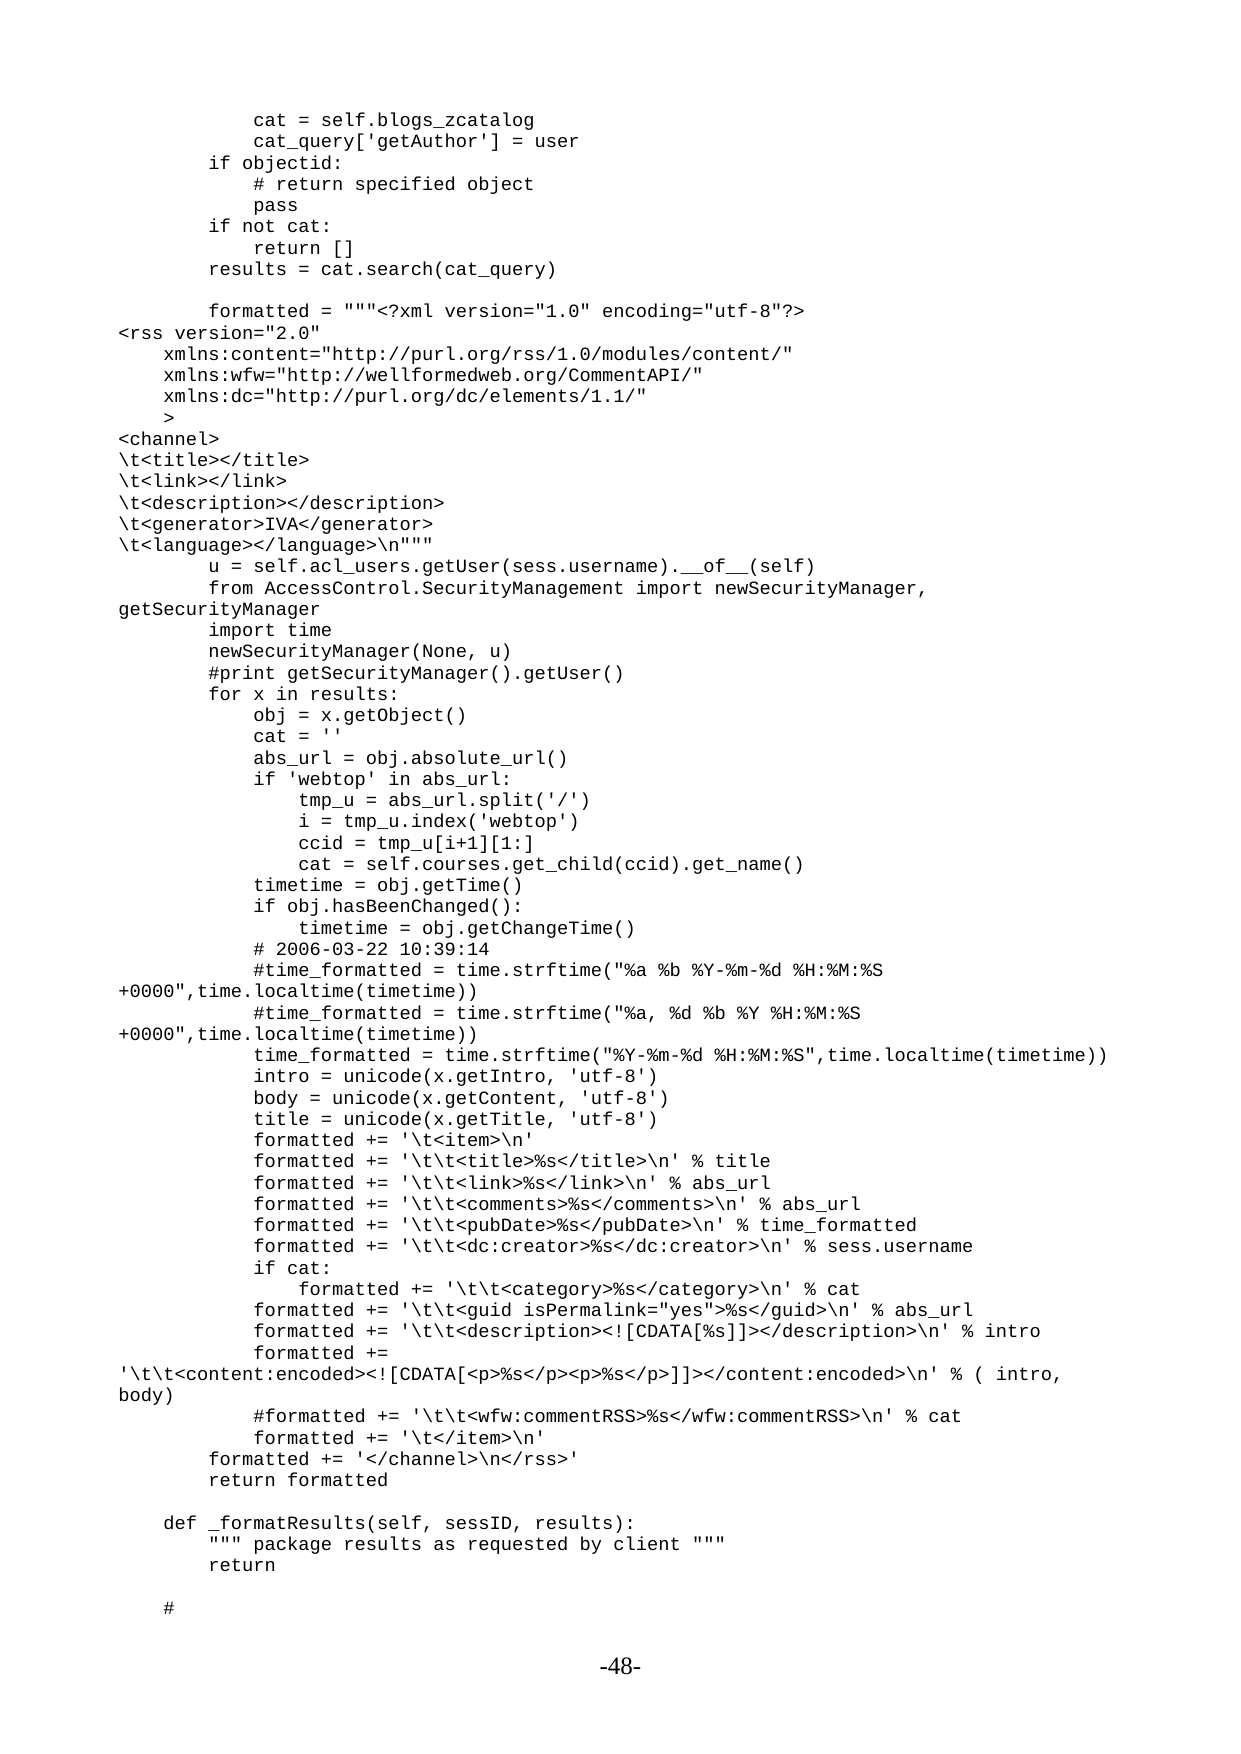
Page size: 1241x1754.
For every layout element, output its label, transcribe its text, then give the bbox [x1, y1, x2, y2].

text formatted += '\t\t<dc:creator>%s</dc:creator>\n' % sess.username [118, 1237, 1122, 1258]
text formatted += '\t\t<comments>%s</comments>\n' % abs_url [118, 1195, 1122, 1216]
text <channel> [118, 430, 1122, 451]
text <rss version="2.0" [118, 323, 1122, 345]
text cat = '' [118, 727, 1122, 748]
text xmlns:dc="http://purl.org/dc/elements/1.1/" [118, 387, 1122, 408]
text #time_formatted = time.strftime("%a %b %Y-%m-%d %H:%M:%S +0000",time.localtime(timetime)) [118, 961, 1122, 1003]
text xmlns:content="http://purl.org/rss/1.0/modules/content/" [118, 345, 1122, 366]
text xmlns:wfw="http://wellformedweb.org/CommentAPI/" [118, 366, 1122, 387]
text abs_url = obj.absolute_url() [118, 748, 1122, 770]
text #print getSecurityManager().getUser() [118, 663, 1122, 685]
text formatted = """<?xml version="1.0" encoding="utf-8"?> [118, 302, 1122, 323]
text formatted += '\t\t<category>%s</category>\n' % cat [118, 1280, 1122, 1301]
text pass [118, 196, 1122, 217]
text \t<title></title> [118, 451, 1122, 472]
text formatted += '\t\t<guid isPermalink="yes">%s</guid>\n' % abs_url [118, 1301, 1122, 1322]
text > [118, 408, 1122, 430]
text if not cat: [118, 217, 1122, 238]
text intro = unicode(x.getIntro, 'utf-8') [118, 1067, 1122, 1088]
text # [118, 1598, 1122, 1620]
text time_formatted = time.strftime("%Y-%m-%d %H:%M:%S",time.localtime(timetime)) [118, 1046, 1122, 1067]
text \t<link></link> [118, 472, 1122, 493]
text u = self.acl_users.getUser(sess.username).__of__(self) [118, 557, 1122, 578]
text if 'webtop' in abs_url: [118, 770, 1122, 791]
text def _formatResults(self, sessID, results): [118, 1513, 1122, 1535]
text \t<description></description> [118, 493, 1122, 515]
text formatted += '\t\t<content:encoded><![CDATA[<p>%s</p><p>%s</p>]]></content:encoded>\n' % ( intro, body) [118, 1343, 1122, 1407]
text formatted += '\t<item>\n' [118, 1131, 1122, 1152]
text tmp_u = abs_url.split('/') [118, 791, 1122, 812]
text #time_formatted = time.strftime("%a, %d %b %Y %H:%M:%S +0000",time.localtime(timetime)) [118, 1003, 1122, 1046]
text formatted += '\t\t<title>%s</title>\n' % title [118, 1152, 1122, 1173]
text i = tmp_u.index('webtop') [118, 812, 1122, 833]
text cat = self.blogs_zcatalog [118, 111, 1122, 132]
text body = unicode(x.getContent, 'utf-8') [118, 1088, 1122, 1110]
text #formatted += '\t\t<wfw:commentRSS>%s</wfw:commentRSS>\n' % cat [118, 1407, 1122, 1428]
text formatted += '</channel>\n</rss>' [118, 1450, 1122, 1471]
text if cat: [118, 1258, 1122, 1280]
text formatted += '\t\t<pubDate>%s</pubDate>\n' % time_formatted [118, 1216, 1122, 1237]
text """ package results as requested by client """ [118, 1535, 1122, 1556]
text return formatted [118, 1471, 1122, 1492]
text # 2006-03-22 10:39:14 [118, 940, 1122, 961]
text if obj.hasBeenChanged(): [118, 897, 1122, 918]
text formatted += '\t\t<link>%s</link>\n' % abs_url [118, 1173, 1122, 1195]
text newSecurityManager(None, u) [118, 642, 1122, 663]
text obj = x.getObject() [118, 706, 1122, 727]
text timetime = obj.getChangeTime() [118, 918, 1122, 940]
text title = unicode(x.getTitle, 'utf-8') [118, 1110, 1122, 1131]
text formatted += '\t</item>\n' [118, 1428, 1122, 1450]
text for x in results: [118, 685, 1122, 706]
text cat_query['getAuthor'] = user [118, 132, 1122, 153]
text timetime = obj.getTime() [118, 876, 1122, 897]
text ccid = tmp_u[i+1][1:] [118, 833, 1122, 855]
text if objectid: [118, 153, 1122, 175]
text \t<language></language>\n""" [118, 536, 1122, 557]
text return [] [118, 238, 1122, 260]
text cat = self.courses.get_child(ccid).get_name() [118, 855, 1122, 876]
text \t<generator>IVA</generator> [118, 515, 1122, 536]
text formatted += '\t\t<description><![CDATA[%s]]></description>\n' % intro [118, 1322, 1122, 1343]
text from AccessControl.SecurityManagement import newSecurityManager, getSecurityManager [118, 578, 1122, 621]
text # return specified object [118, 175, 1122, 196]
text import time [118, 621, 1122, 642]
text return [118, 1556, 1122, 1577]
text results = cat.search(cat_query) [118, 260, 1122, 281]
